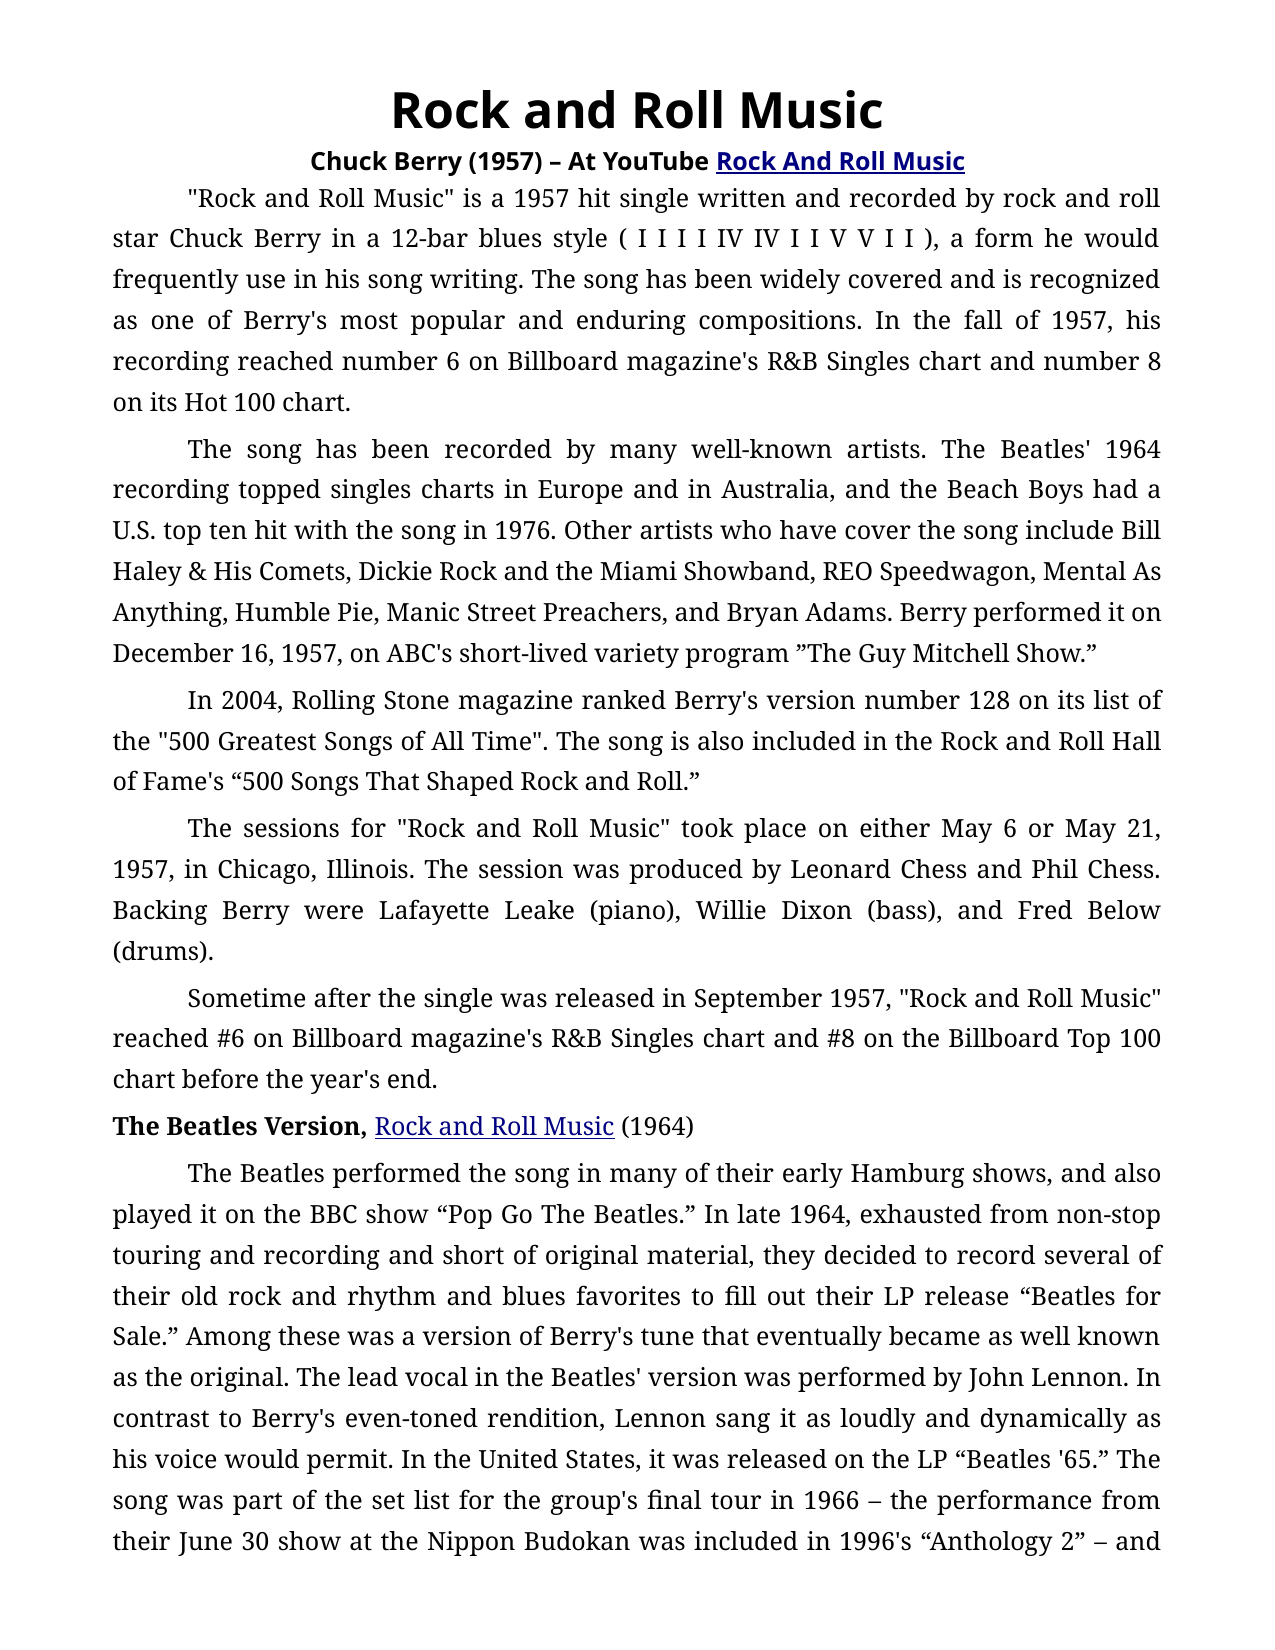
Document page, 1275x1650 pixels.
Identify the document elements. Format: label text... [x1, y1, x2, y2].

text Chuck Berry (1957) – At YouTube Rock And Roll Music [112, 143, 1162, 177]
text Sometime after the single was released in September 1957, "Rock and Roll Music" reached #6 on Billboard magazine's R&B Singles chart and #8 on the Billboard Top 100 chart before the year's end. [112, 980, 1162, 1096]
text The Beatles Version, Rock and Roll Music (1964) [112, 1109, 1162, 1143]
text The Beatles performed the song in many of their early Hamburg shows, and also played it on the BBC show “Pop Go The Beatles.” In late 1964, exhausted from non-stop touring and recording and short of original material, they decided to record several of their old rock and rhythm and blues favorites to fill out their LP release “Beatles for Sale.” Among these was a version of Berry's tune that eventually became as well known as the original. The lead vocal in the Beatles' version was performed by John Lennon. In contrast to Berry's even-toned rendition, Lennon sang it as loudly and dynamically as his voice would permit. In the United States, it was released on the LP “Beatles '65.” The song was part of the set list for the group's final tour in 1966 – the performance from their June 30 show at the Nippon Budokan was included in 1996's “Anthology 2” – and [112, 1156, 1162, 1557]
text "Rock and Roll Music" is a 1957 hit single written and recorded by rock and roll star Chuck Berry in a 12-bar blues style ( I I I I IV IV I I V V I I ), a form he would frequently use in his song writing. The song has been widely covered and is recognized as one of Berry's most popular and enduring compositions. In the fall of 1957, his recording reached number 6 on Billboard magazine's R&B Singles chart and number 8 on its Hot 100 chart. [112, 180, 1162, 418]
text The song has been recorded by many well-known artists. The Beatles' 1964 recording topped singles charts in Europe and in Australia, and the Beach Boys had a U.S. top ten hit with the song in 1976. Other artists who have cover the song include Bill Haley & His Comets, Dickie Rock and the Miami Showband, REO Speedwagon, Mental As Anything, Humble Pie, Manic Street Preachers, and Bryan Adams. Berry performed it on December 16, 1957, on ABC's short-lived variety program ”The Guy Mitchell Show.” [112, 431, 1162, 669]
text The sessions for "Rock and Roll Music" took place on either May 6 or May 21, 1957, in Chicago, Illinois. The session was produced by Leonard Chess and Phil Chess. Backing Berry were Lafayette Leake (piano), Willie Dixon (bass), and Fred Below (drums). [112, 811, 1162, 967]
text Rock and Roll Music [112, 75, 1162, 143]
text In 2004, Rolling Stone magazine ranked Berry's version number 128 on its list of the "500 Greatest Songs of All Time". The song is also included in the Rock and Roll Hall of Fame's “500 Songs That Shaped Rock and Roll.” [112, 682, 1162, 798]
